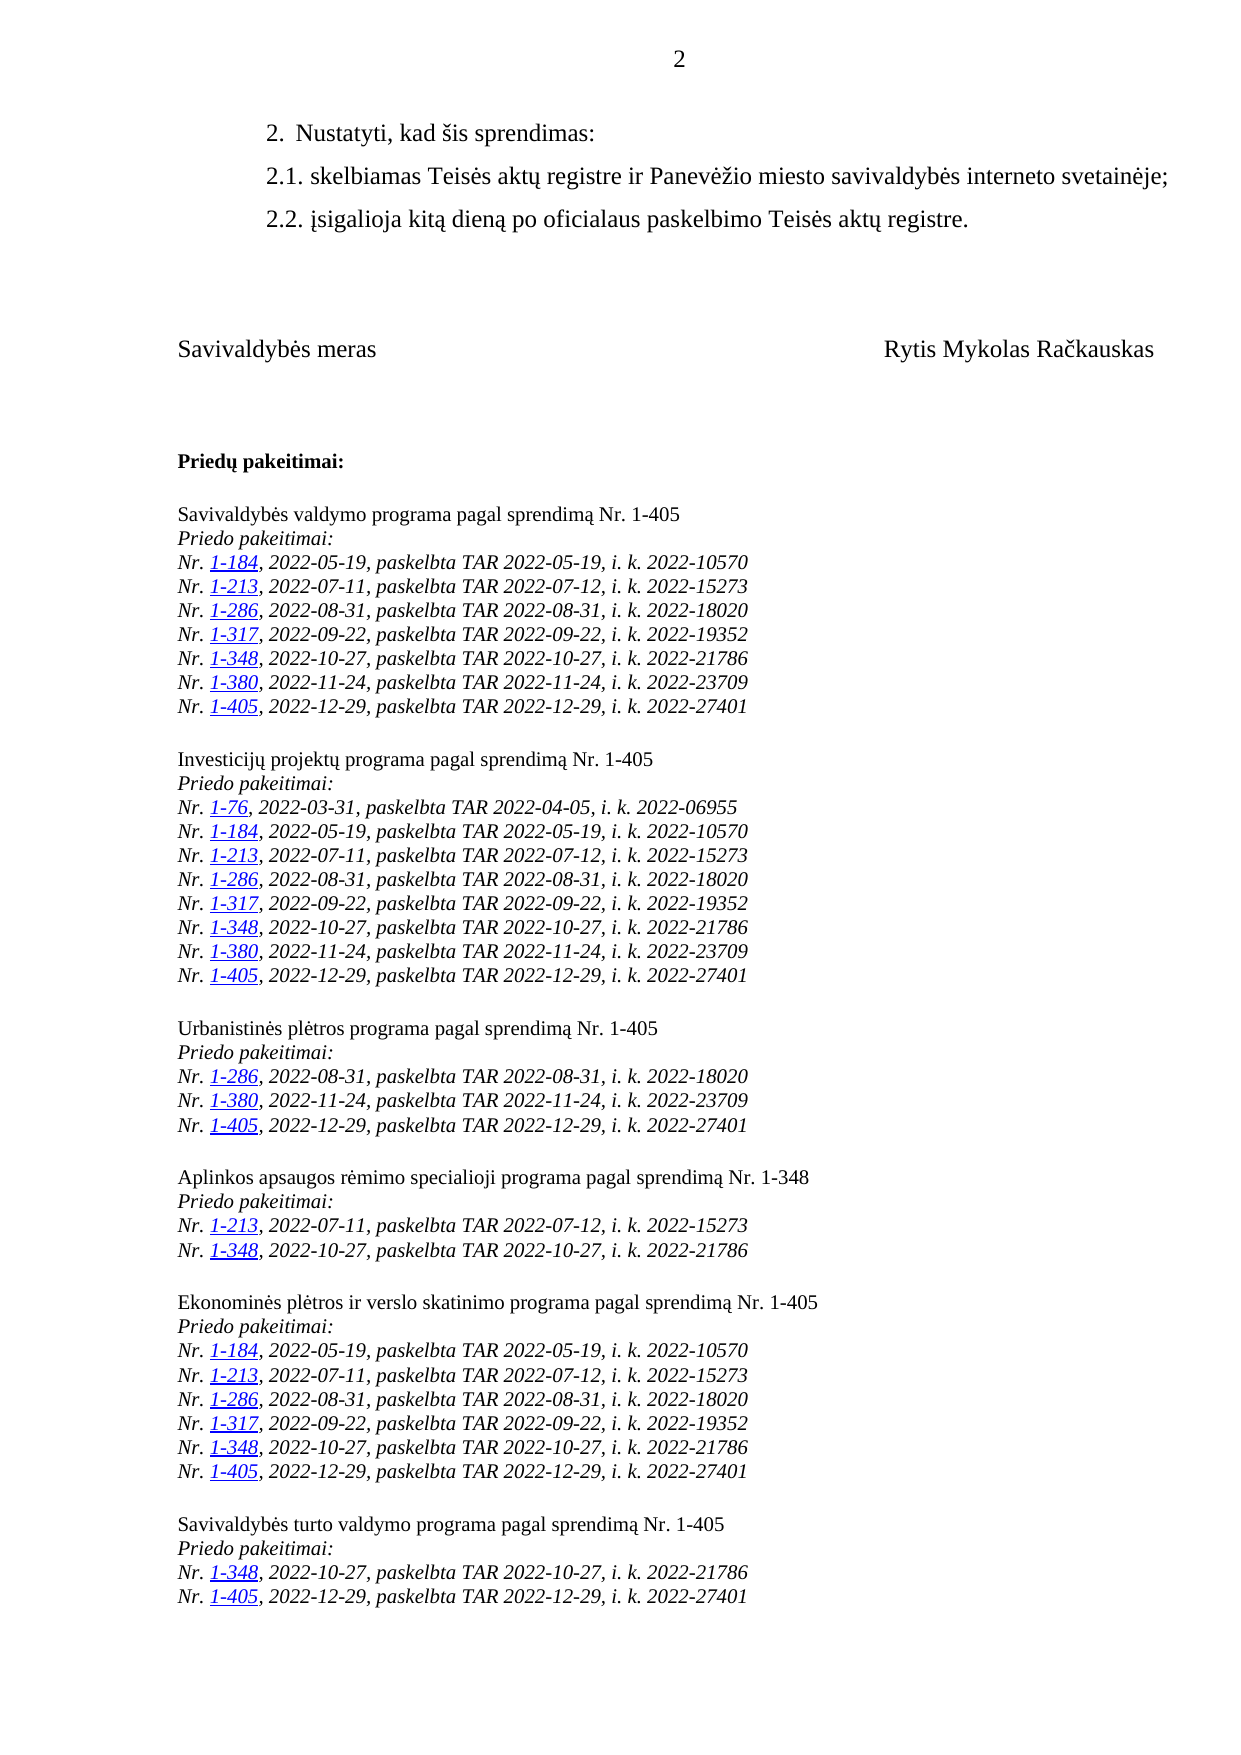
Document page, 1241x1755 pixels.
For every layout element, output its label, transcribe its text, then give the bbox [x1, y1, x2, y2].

text Priedo pakeitimai: [177, 526, 1181, 550]
text Nr. 1-317, 2022-09-22, paskelbta TAR 2022-09-22, i. k. 2022-19352 [177, 891, 1181, 915]
text Priedo pakeitimai: [177, 1040, 1181, 1064]
text 2. Nustatyti, kad šis sprendimas: [177, 118, 1181, 147]
text Nr. 1-348, 2022-10-27, paskelbta TAR 2022-10-27, i. k. 2022-21786 [177, 1560, 1181, 1584]
text Nr. 1-76, 2022-03-31, paskelbta TAR 2022-04-05, i. k. 2022-06955 [177, 795, 1181, 819]
text Nr. 1-286, 2022-08-31, paskelbta TAR 2022-08-31, i. k. 2022-18020 [177, 867, 1181, 891]
text Nr. 1-184, 2022-05-19, paskelbta TAR 2022-05-19, i. k. 2022-10570 [177, 550, 1181, 574]
text Nr. 1-286, 2022-08-31, paskelbta TAR 2022-08-31, i. k. 2022-18020 [177, 598, 1181, 622]
text Nr. 1-184, 2022-05-19, paskelbta TAR 2022-05-19, i. k. 2022-10570 [177, 1338, 1181, 1362]
text 2.2. įsigalioja kitą dieną po oficialaus paskelbimo Teisės aktų registre. [177, 204, 1181, 233]
text Nr. 1-286, 2022-08-31, paskelbta TAR 2022-08-31, i. k. 2022-18020 [177, 1064, 1181, 1088]
text Nr. 1-405, 2022-12-29, paskelbta TAR 2022-12-29, i. k. 2022-27401 [177, 1459, 1181, 1483]
text Nr. 1-380, 2022-11-24, paskelbta TAR 2022-11-24, i. k. 2022-23709 [177, 1088, 1181, 1112]
text Investicijų projektų programa pagal sprendimą Nr. 1-405 [177, 747, 1181, 771]
text Nr. 1-405, 2022-12-29, paskelbta TAR 2022-12-29, i. k. 2022-27401 [177, 1112, 1181, 1137]
text Savivaldybės turto valdymo programa pagal sprendimą Nr. 1-405 [177, 1512, 1181, 1536]
text 2.1. skelbiamas Teisės aktų registre ir Panevėžio miesto savivaldybės interneto svetainėje; [177, 161, 1181, 190]
text Nr. 1-405, 2022-12-29, paskelbta TAR 2022-12-29, i. k. 2022-27401 [177, 963, 1181, 987]
text Savivaldybės meras Rytis Mykolas Račkauskas [177, 334, 1181, 362]
text Nr. 1-184, 2022-05-19, paskelbta TAR 2022-05-19, i. k. 2022-10570 [177, 819, 1181, 843]
text Nr. 1-405, 2022-12-29, paskelbta TAR 2022-12-29, i. k. 2022-27401 [177, 694, 1181, 718]
text Priedo pakeitimai: [177, 1314, 1181, 1338]
text Priedo pakeitimai: [177, 771, 1181, 795]
text Nr. 1-348, 2022-10-27, paskelbta TAR 2022-10-27, i. k. 2022-21786 [177, 1237, 1181, 1262]
text Nr. 1-405, 2022-12-29, paskelbta TAR 2022-12-29, i. k. 2022-27401 [177, 1584, 1181, 1608]
text Nr. 1-213, 2022-07-11, paskelbta TAR 2022-07-12, i. k. 2022-15273 [177, 843, 1181, 867]
text Ekonominės plėtros ir verslo skatinimo programa pagal sprendimą Nr. 1-405 [177, 1290, 1181, 1314]
text Priedo pakeitimai: [177, 1189, 1181, 1213]
text Nr. 1-380, 2022-11-24, paskelbta TAR 2022-11-24, i. k. 2022-23709 [177, 939, 1181, 963]
text Aplinkos apsaugos rėmimo specialioji programa pagal sprendimą Nr. 1-348 [177, 1165, 1181, 1189]
text Nr. 1-213, 2022-07-11, paskelbta TAR 2022-07-12, i. k. 2022-15273 [177, 1362, 1181, 1387]
text Priedo pakeitimai: [177, 1536, 1181, 1560]
text Nr. 1-348, 2022-10-27, paskelbta TAR 2022-10-27, i. k. 2022-21786 [177, 1435, 1181, 1459]
text Nr. 1-380, 2022-11-24, paskelbta TAR 2022-11-24, i. k. 2022-23709 [177, 670, 1181, 694]
text Nr. 1-317, 2022-09-22, paskelbta TAR 2022-09-22, i. k. 2022-19352 [177, 622, 1181, 646]
text Savivaldybės valdymo programa pagal sprendimą Nr. 1-405 [177, 502, 1181, 526]
text Nr. 1-213, 2022-07-11, paskelbta TAR 2022-07-12, i. k. 2022-15273 [177, 1213, 1181, 1237]
text Nr. 1-317, 2022-09-22, paskelbta TAR 2022-09-22, i. k. 2022-19352 [177, 1411, 1181, 1435]
text Nr. 1-348, 2022-10-27, paskelbta TAR 2022-10-27, i. k. 2022-21786 [177, 646, 1181, 670]
text Priedų pakeitimai: [177, 449, 1181, 473]
text Urbanistinės plėtros programa pagal sprendimą Nr. 1-405 [177, 1016, 1181, 1040]
text Nr. 1-286, 2022-08-31, paskelbta TAR 2022-08-31, i. k. 2022-18020 [177, 1387, 1181, 1411]
text Nr. 1-348, 2022-10-27, paskelbta TAR 2022-10-27, i. k. 2022-21786 [177, 915, 1181, 939]
text Nr. 1-213, 2022-07-11, paskelbta TAR 2022-07-12, i. k. 2022-15273 [177, 574, 1181, 598]
